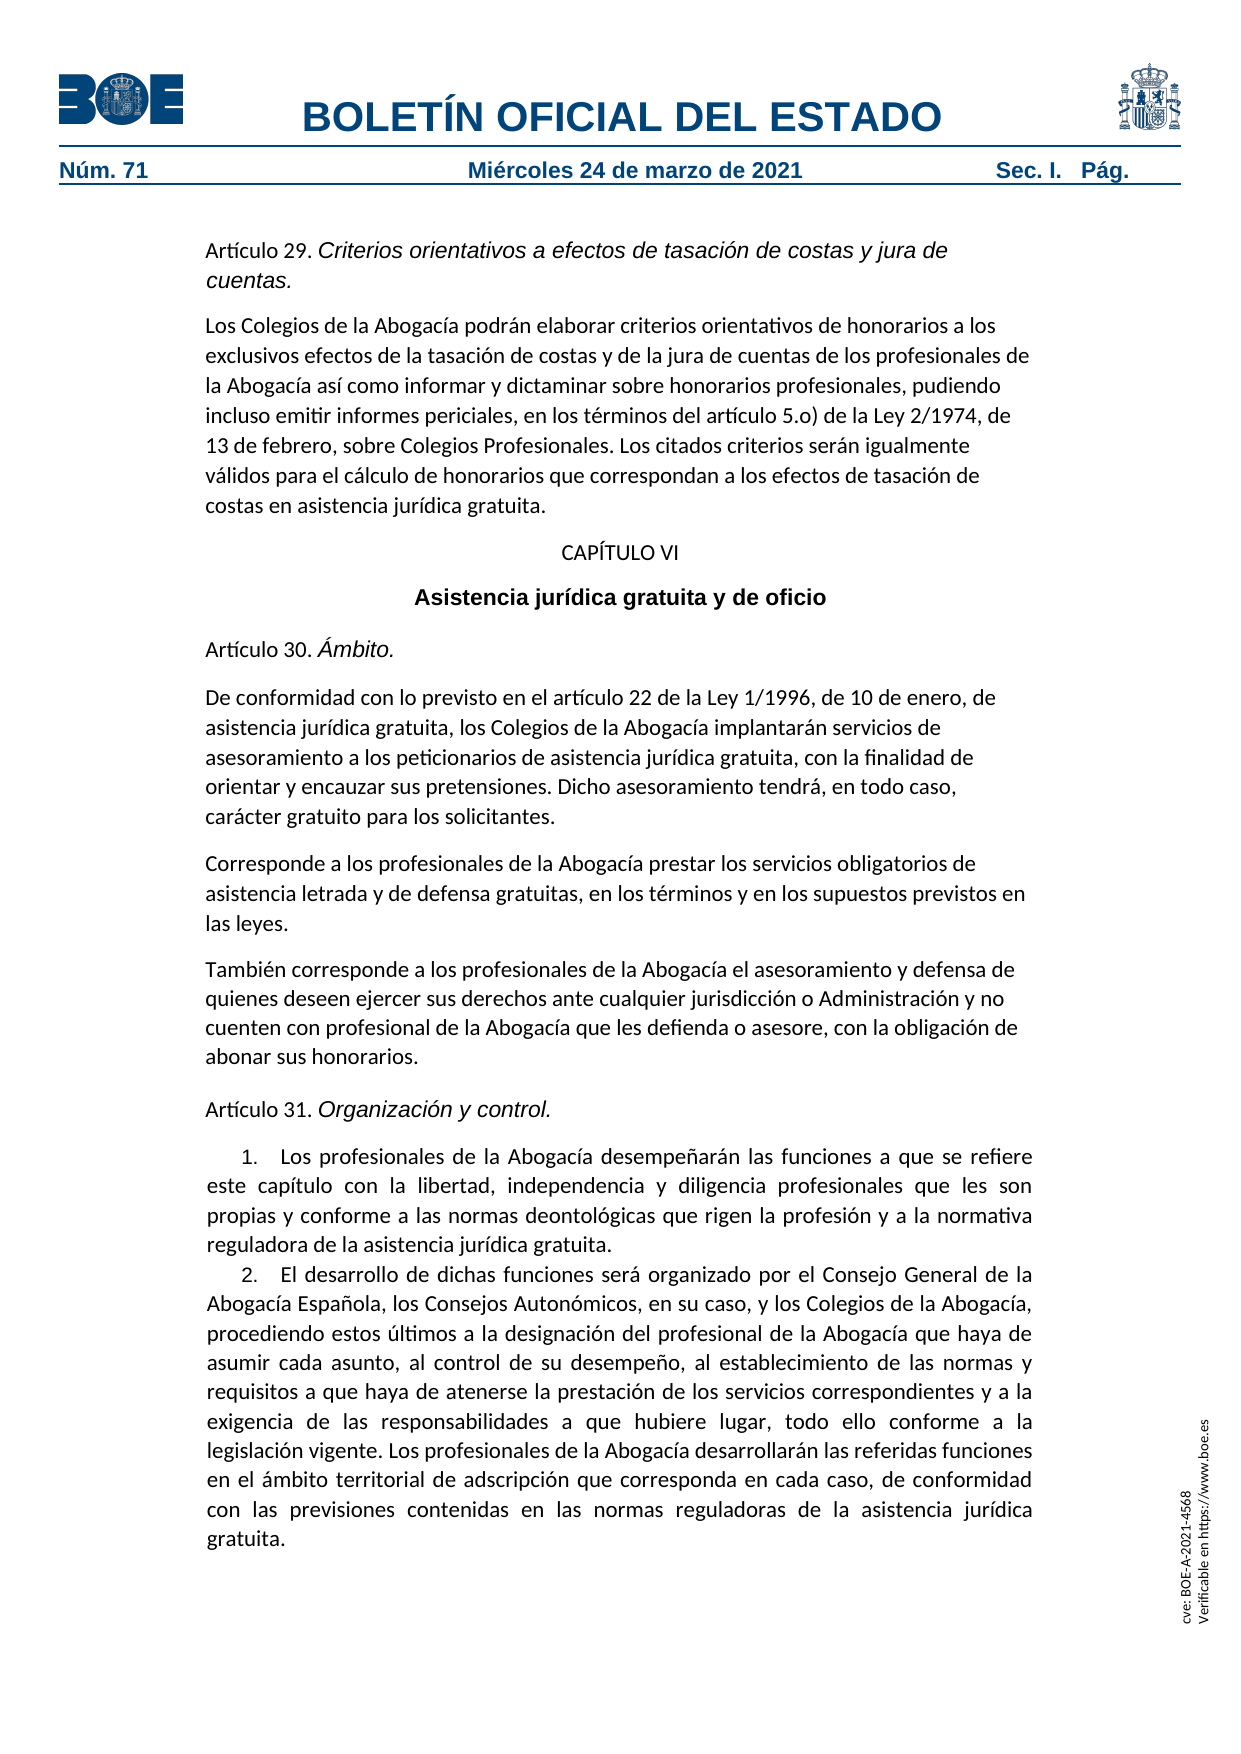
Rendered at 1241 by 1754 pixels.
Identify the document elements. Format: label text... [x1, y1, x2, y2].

text Artículo 29. Criterios orientativos a efectos de tasación de costas y jura de cuentas. [205, 236, 1034, 293]
list El desarrollo de dichas funciones será organizado por el Consejo General de la Abogacía Española, los Consejos Autonómicos, en su caso, y los Colegios de la Abogacía, procediendo estos últimos a la designación del profesional de la Abogacía que haya de asumir cada asunto, al control de su desempeño, al establecimiento de las normas y requisitos a que haya de atenerse la prestación de los servicios correspondientes y a la exigencia de las responsabilidades a que hubiere lugar, todo ello conforme a la legislación vigente. Los profesionales de la Abogacía desarrollarán las referidas funciones en el ámbito territorial de adscripción que corresponda en cada caso, de conformidad con las previsiones contenidas en las normas reguladoras de la asistencia jurídica gratuita. [207, 1260, 1034, 1552]
list Los profesionales de la Abogacía desempeñarán las funciones a que se refiere este capítulo con la libertad, independencia y diligencia profesionales que les son propias y conforme a las normas deontológicas que rigen la profesión y a la normativa reguladora de la asistencia jurídica gratuita. [207, 1142, 1034, 1258]
text Artículo 30. Ámbito. [205, 636, 1034, 663]
text Los Colegios de la Abogacía podrán elaborar criterios orientativos de honorarios a los exclusivos efectos de la tasación de costas y de la jura de cuentas de los profesionales de la Abogacía así como informar y dictaminar sobre honorarios profesionales, pudiendo incluso emitir informes periciales, en los términos del artículo 5.o) de la Ley 2/1974, de 13 de febrero, sobre Colegios Profesionales. Los citados criterios serán igualmente válidos para el cálculo de honorarios que correspondan a los efectos de tasación de costas en asistencia jurídica gratuita. [205, 312, 1034, 519]
text También corresponde a los profesionales de la Abogacía el asesoramiento y defensa de quienes deseen ejercer sus derechos ante cualquier jurisdicción o Administración y no cuenten con profesional de la Abogacía que les defienda o asesore, con la obligación de abonar sus honorarios. [205, 955, 1035, 1071]
text De conformidad con lo previsto en el artículo 22 de la Ley 1/1996, de 10 de enero, de asistencia jurídica gratuita, los Colegios de la Abogacía implantarán servicios de asesoramiento a los peticionarios de asistencia jurídica gratuita, con la finalidad de orientar y encauzar sus pretensiones. Dicho asesoramiento tendrá, en todo caso, carácter gratuito para los solicitantes. [205, 683, 1034, 830]
text Asistencia jurídica gratuita y de oficio [207, 584, 1033, 611]
text Corresponde a los profesionales de la Abogacía prestar los servicios obligatorios de asistencia letrada y de defensa gratuitas, en los términos y en los supuestos previstos en las leyes. [205, 849, 1034, 937]
text CAPÍTULO VI [221, 538, 1019, 566]
text Artículo 31. Organización y control. [205, 1095, 1034, 1123]
